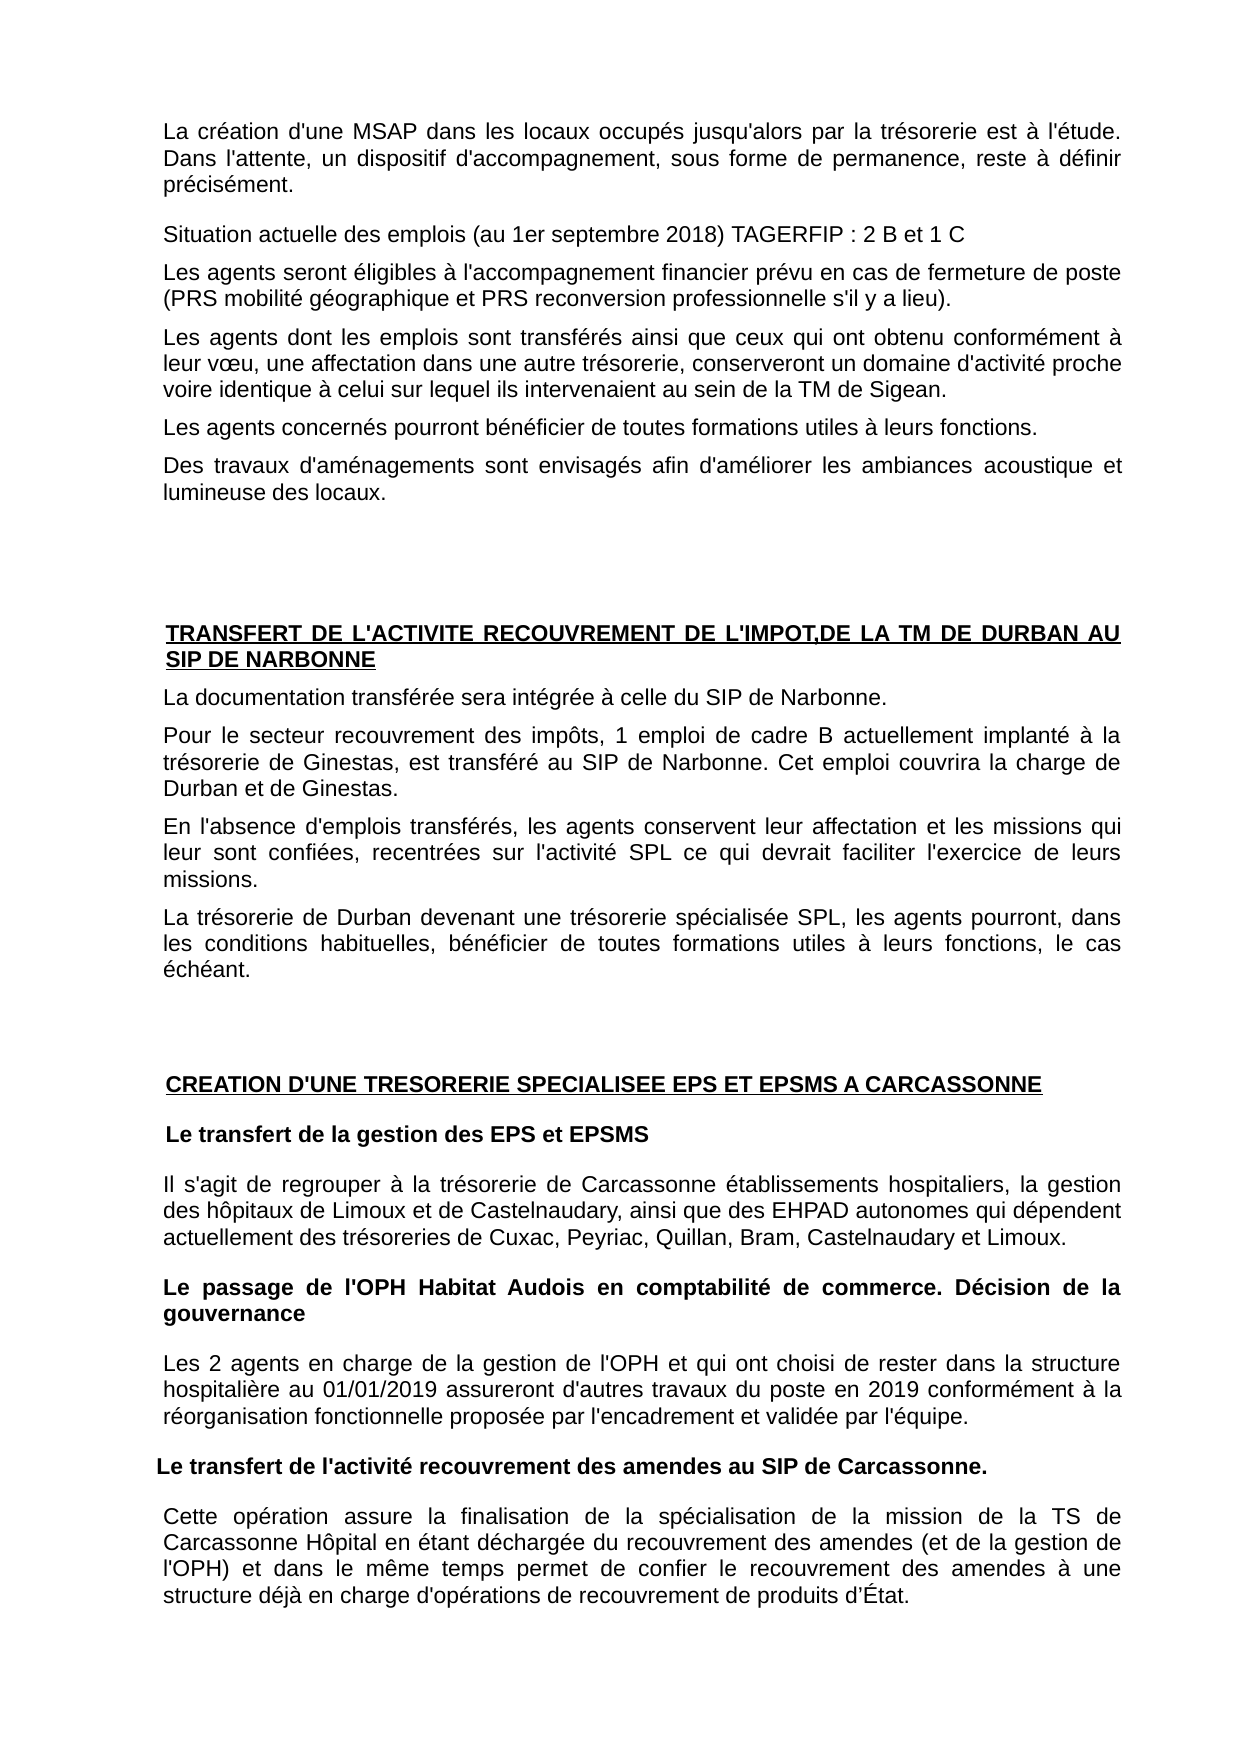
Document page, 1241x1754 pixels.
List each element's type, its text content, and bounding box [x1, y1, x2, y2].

list Le transfert de l'activité recouvrement des amendes au SIP de Carcassonne. [118, 1453, 1122, 1479]
text Situation actuelle des emplois (au 1er septembre 2018) TAGERFIP : 2 B et 1 C [163, 221, 1122, 247]
text Des travaux d'aménagements sont envisagés afin d'améliorer les ambiances acoustique et lumineuse des locaux. [163, 452, 1122, 505]
text Pour le secteur recouvrement des impôts, 1 emploi de cadre B actuellement implanté à la trésorerie de Ginestas, est transféré au SIP de Narbonne. Cet emploi couvrira la charge de Durban et de Ginestas. [163, 722, 1122, 801]
text Les agents concernés pourront bénéficier de toutes formations utiles à leurs fonctions. [163, 414, 1122, 441]
text Cette opération assure la finalisation de la spécialisation de la mission de la TS de Carcassonne Hôpital en étant déchargée du recouvrement des amendes (et de la gestion de l'OPH) et dans le même temps permet de confier le recouvrement des amendes à une structure déjà en charge d'opérations de recouvrement de produits d’État. [163, 1503, 1122, 1608]
text Les agents seront éligibles à l'accompagnement financier prévu en cas de fermeture de poste (PRS mobilité géographique et PRS reconversion professionnelle s'il y a lieu). [163, 259, 1122, 312]
text La documentation transférée sera intégrée à celle du SIP de Narbonne. [163, 684, 1122, 710]
text TRANSFERT DE L'ACTIVITE RECOUVREMENT DE L'IMPOT,DE LA TM DE DURBAN AU SIP DE NARBONNE [165, 619, 1122, 672]
text La trésorerie de Durban devenant une trésorerie spécialisée SPL, les agents pourront, dans les conditions habituelles, bénéficier de toutes formations utiles à leurs fonctions, le cas échéant. [163, 904, 1122, 983]
text Les agents dont les emplois sont transférés ainsi que ceux qui ont obtenu conformément à leur vœu, une affectation dans une autre trésorerie, conserveront un domaine d'activité proche voire identique à celui sur lequel ils intervenaient au sein de la TM de Sigean. [163, 323, 1122, 402]
text Les 2 agents en charge de la gestion de l'OPH et qui ont choisi de rester dans la structure hospitalière au 01/01/2019 assureront d'autres travaux du poste en 2019 conformément à la réorganisation fonctionnelle proposée par l'encadrement et validée par l'équipe. [163, 1350, 1122, 1429]
list Le transfert de la gestion des EPS et EPSMS [165, 1121, 1122, 1147]
text Il s'agit de regrouper à la trésorerie de Carcassonne établissements hospitaliers, la gestion des hôpitaux de Limoux et de Castelnaudary, ainsi que des EHPAD autonomes qui dépendent actuellement des trésoreries de Cuxac, Peyriac, Quillan, Bram, Castelnaudary et Limoux. [163, 1171, 1122, 1250]
text La création d'une MSAP dans les locaux occupés jusqu'alors par la trésorerie est à l'étude. Dans l'attente, un dispositif d'accompagnement, sous forme de permanence, reste à définir précisément. [163, 118, 1122, 197]
text En l'absence d'emplois transférés, les agents conservent leur affectation et les missions qui leur sont confiées, recentrées sur l'activité SPL ce qui devrait faciliter l'exercice de leurs missions. [163, 813, 1122, 892]
list Le passage de l'OPH Habitat Audois en comptabilité de commerce. Décision de la gouvernance [163, 1273, 1122, 1326]
text CREATION D'UNE TRESORERIE SPECIALISEE EPS ET EPSMS A CARCASSONNE [165, 1071, 1122, 1097]
